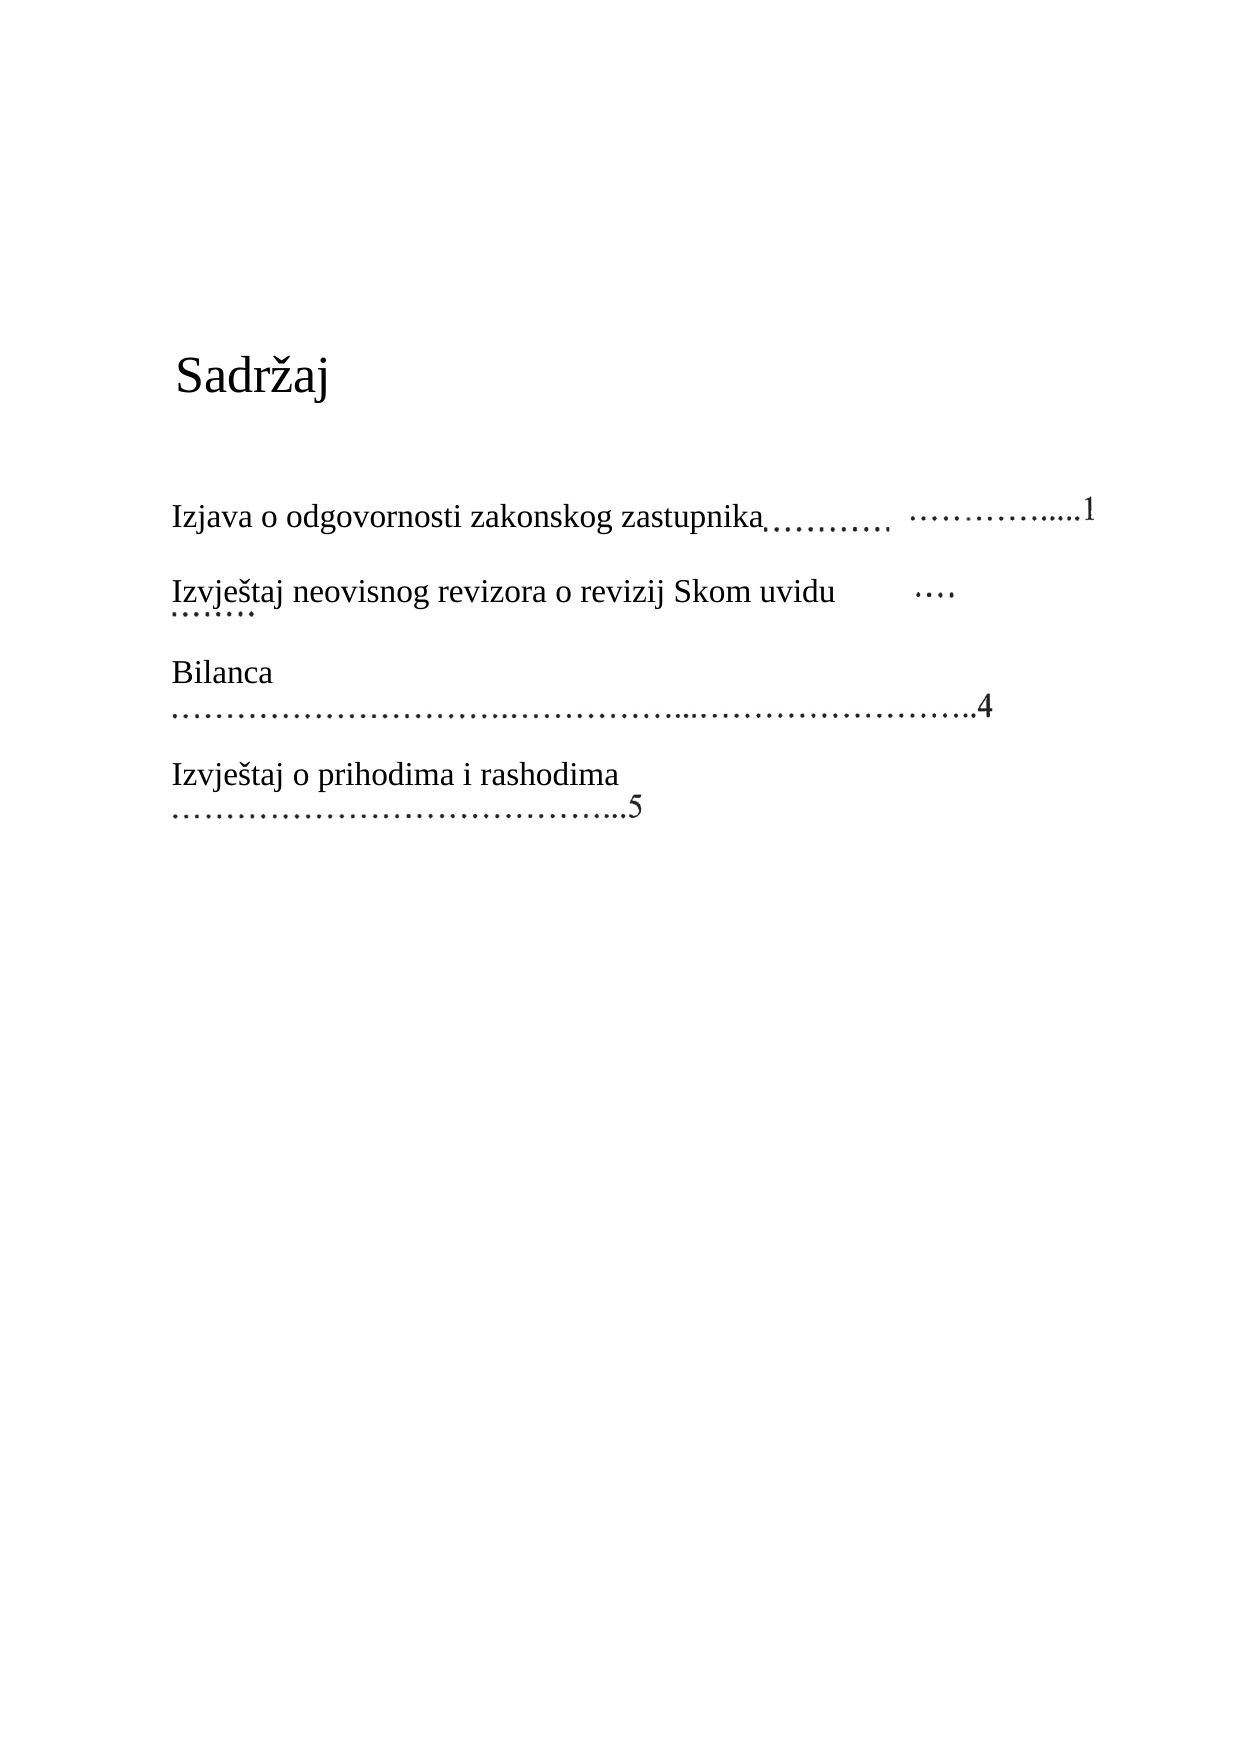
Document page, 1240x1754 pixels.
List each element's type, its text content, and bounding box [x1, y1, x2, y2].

text Izvještaj o prihodima i rashodima [171, 754, 908, 819]
text Izjava o odgovornosti zakonskog zastupnika [171, 496, 908, 534]
text Izvještaj neovisnog revizora o revizij Skom uvidu [171, 571, 908, 616]
subtitle Sadržaj [175, 344, 908, 404]
text Bilanca [171, 653, 908, 718]
